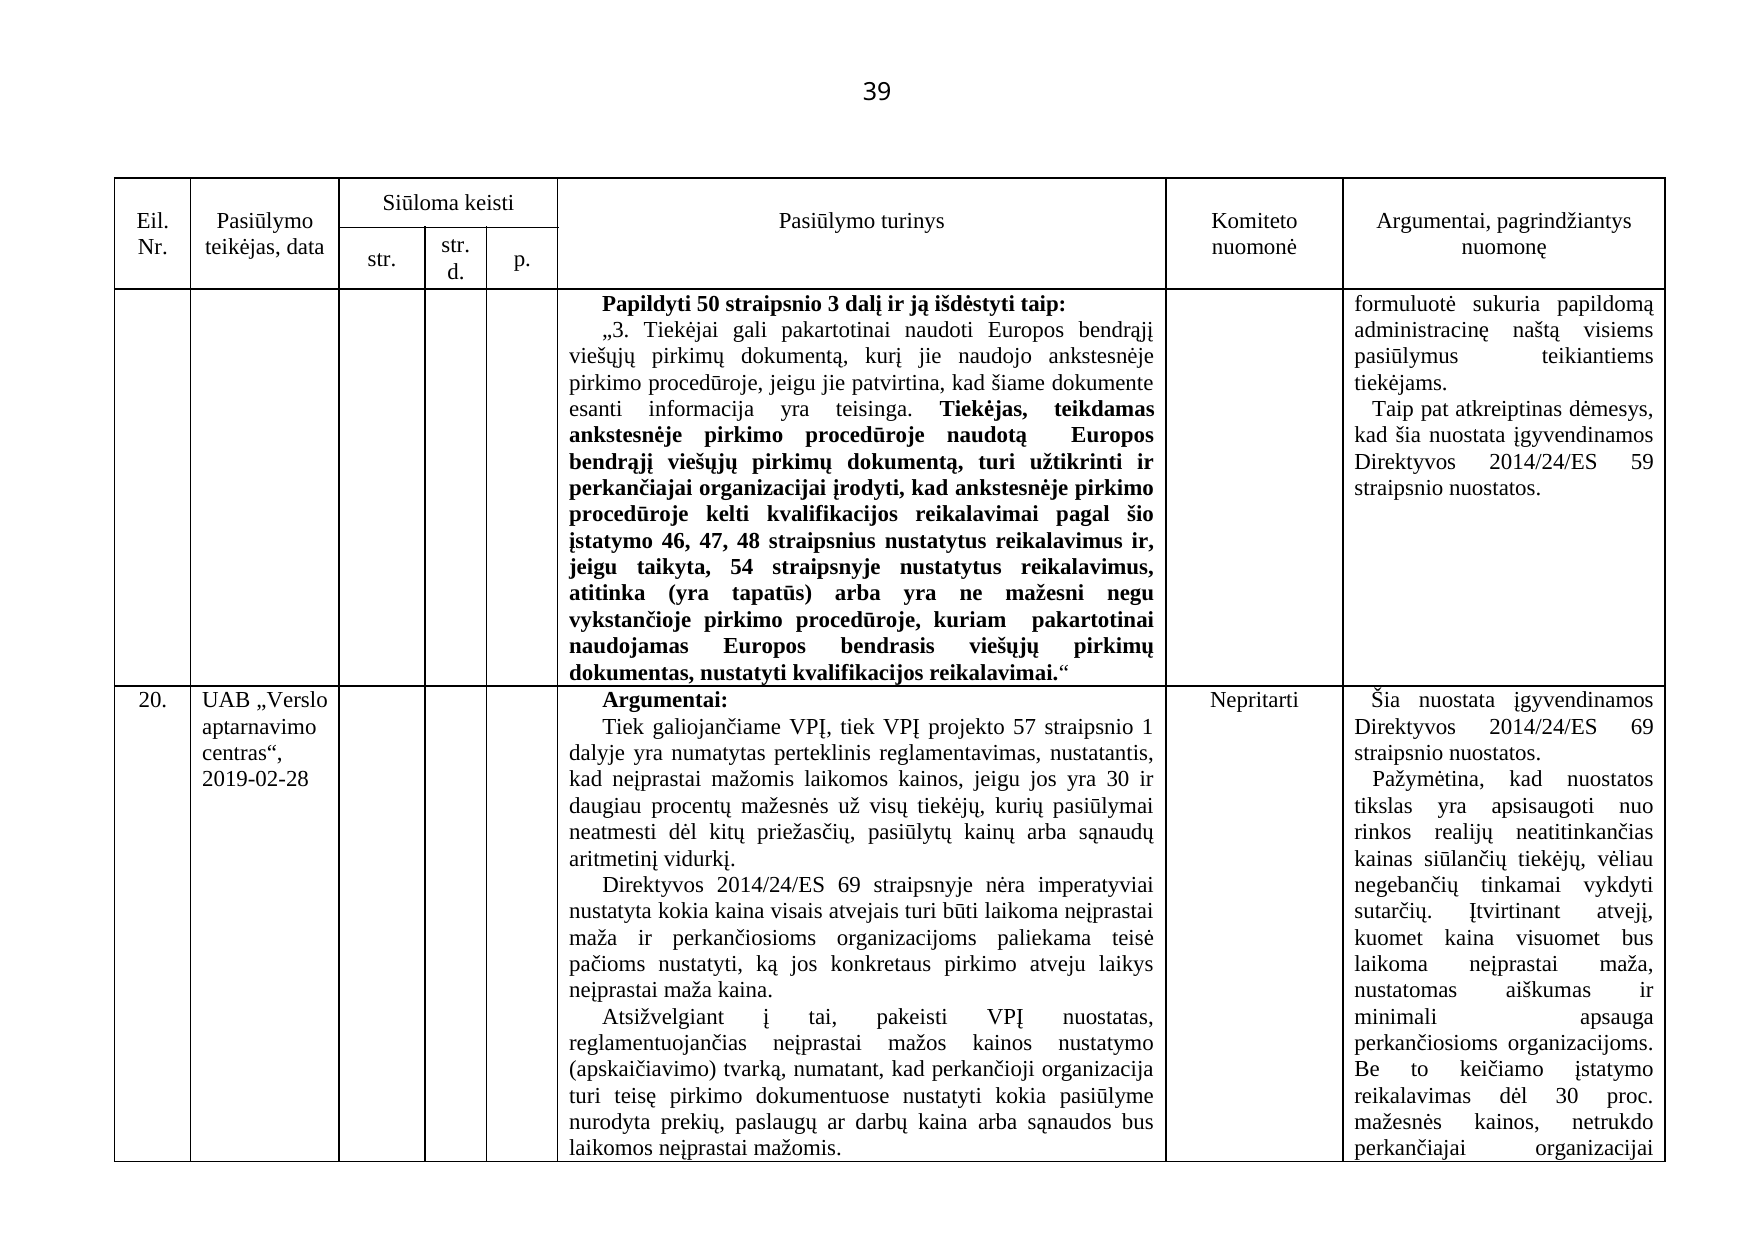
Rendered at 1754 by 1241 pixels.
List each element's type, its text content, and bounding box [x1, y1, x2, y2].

table_cell [426, 687, 486, 1161]
table_header Pasiūlymo teikėjas, data [191, 179, 338, 288]
table_header Komiteto nuomonė [1167, 179, 1342, 288]
table_cell 20. [115, 687, 190, 1161]
table_cell UAB „Verslo aptarnavimo centras“, 2019-02-28 [191, 687, 338, 1161]
table_cell [1167, 290, 1342, 685]
table_cell str. [340, 228, 424, 288]
table_cell [426, 290, 486, 685]
table_cell [487, 290, 557, 685]
table_cell Nepritarti [1167, 687, 1342, 1161]
table_cell [115, 290, 190, 685]
table_cell Argumentai: Tiek galiojančiame VPĮ, tiek VPĮ projekto 57 straipsnio 1 dalyje yra numatytas perteklinis reglamentavimas, nustatantis, kad neįprastai mažomis laikomos kainos, jeigu jos yra 30 ir daugiau procentų mažesnės už visų tiekėjų, kurių pasiūlymai neatmesti dėl kitų priežasčių, pasiūlytų kainų arba sąnaudų aritmetinį vidurkį. Direktyvos 2014/24/ES 69 straipsnyje nėra imperatyviai nustatyta kokia kaina visais atvejais turi būti laikoma neįprastai maža ir perkančiosioms organizacijoms paliekama teisė pačioms nustatyti, ką jos konkretaus pirkimo atveju laikys neįprastai maža kaina. Atsižvelgiant į tai, pakeisti VPĮ nuostatas, reglamentuojančias neįprastai mažos kainos nustatymo (apskaičiavimo) tvarką, numatant, kad perkančioji organizacija turi teisę pirkimo dokumentuose nustatyti kokia pasiūlyme nurodyta prekių, paslaugų ar darbų kaina arba sąnaudos bus laikomos neįprastai mažomis. [558, 687, 1165, 1161]
table_cell p. [487, 228, 557, 288]
table_cell [340, 687, 424, 1161]
table_cell formuluotė sukuria papildomą administracinę naštą visiems pasiūlymus teikiantiems tiekėjams. Taip pat atkreiptinas dėmesys, kad šia nuostata įgyvendinamos Direktyvos 2014/24/ES 59 straipsnio nuostatos. [1344, 290, 1664, 685]
table_cell str. d. [426, 228, 486, 288]
table_header Eil. Nr. [115, 179, 190, 288]
table_header Siūloma keisti [340, 179, 557, 226]
table_cell [340, 290, 424, 685]
table_cell [191, 290, 338, 685]
table_cell [487, 687, 557, 1161]
table_cell Papildyti 50 straipsnio 3 dalį ir ją išdėstyti taip: „3. Tiekėjai gali pakartotinai naudoti Europos bendrąjį viešųjų pirkimų dokumentą, kurį jie naudojo ankstesnėje pirkimo procedūroje, jeigu jie patvirtina, kad šiame dokumente esanti informacija yra teisinga. Tiekėjas, teikdamas ankstesnėje pirkimo procedūroje naudotą Europos bendrąjį viešųjų pirkimų dokumentą, turi užtikrinti ir perkančiajai organizacijai įrodyti, kad ankstesnėje pirkimo procedūroje kelti kvalifikacijos reikalavimai pagal šio įstatymo 46, 47, 48 straipsnius nustatytus reikalavimus ir, jeigu taikyta, 54 straipsnyje nustatytus reikalavimus, atitinka (yra tapatūs) arba yra ne mažesni negu vykstančioje pirkimo procedūroje, kuriam pakartotinai naudojamas Europos bendrasis viešųjų pirkimų dokumentas, nustatyti kvalifikacijos reikalavimai.“ [558, 290, 1165, 685]
table_cell Šia nuostata įgyvendinamos Direktyvos 2014/24/ES 69 straipsnio nuostatos. Pažymėtina, kad nuostatos tikslas yra apsisaugoti nuo rinkos realijų neatitinkančias kainas siūlančių tiekėjų, vėliau negebančių tinkamai vykdyti sutarčių. Įtvirtinant atvejį, kuomet kaina visuomet bus laikoma neįprastai maža, nustatomas aiškumas ir minimali apsauga perkančiosioms organizacijoms. Be to keičiamo įstatymo reikalavimas dėl 30 proc. mažesnės kainos, netrukdo perkančiajai organizacijai [1344, 687, 1664, 1161]
table_header Pasiūlymo turinys [558, 179, 1165, 288]
table_header Argumentai, pagrindžiantys nuomonę [1344, 179, 1664, 288]
